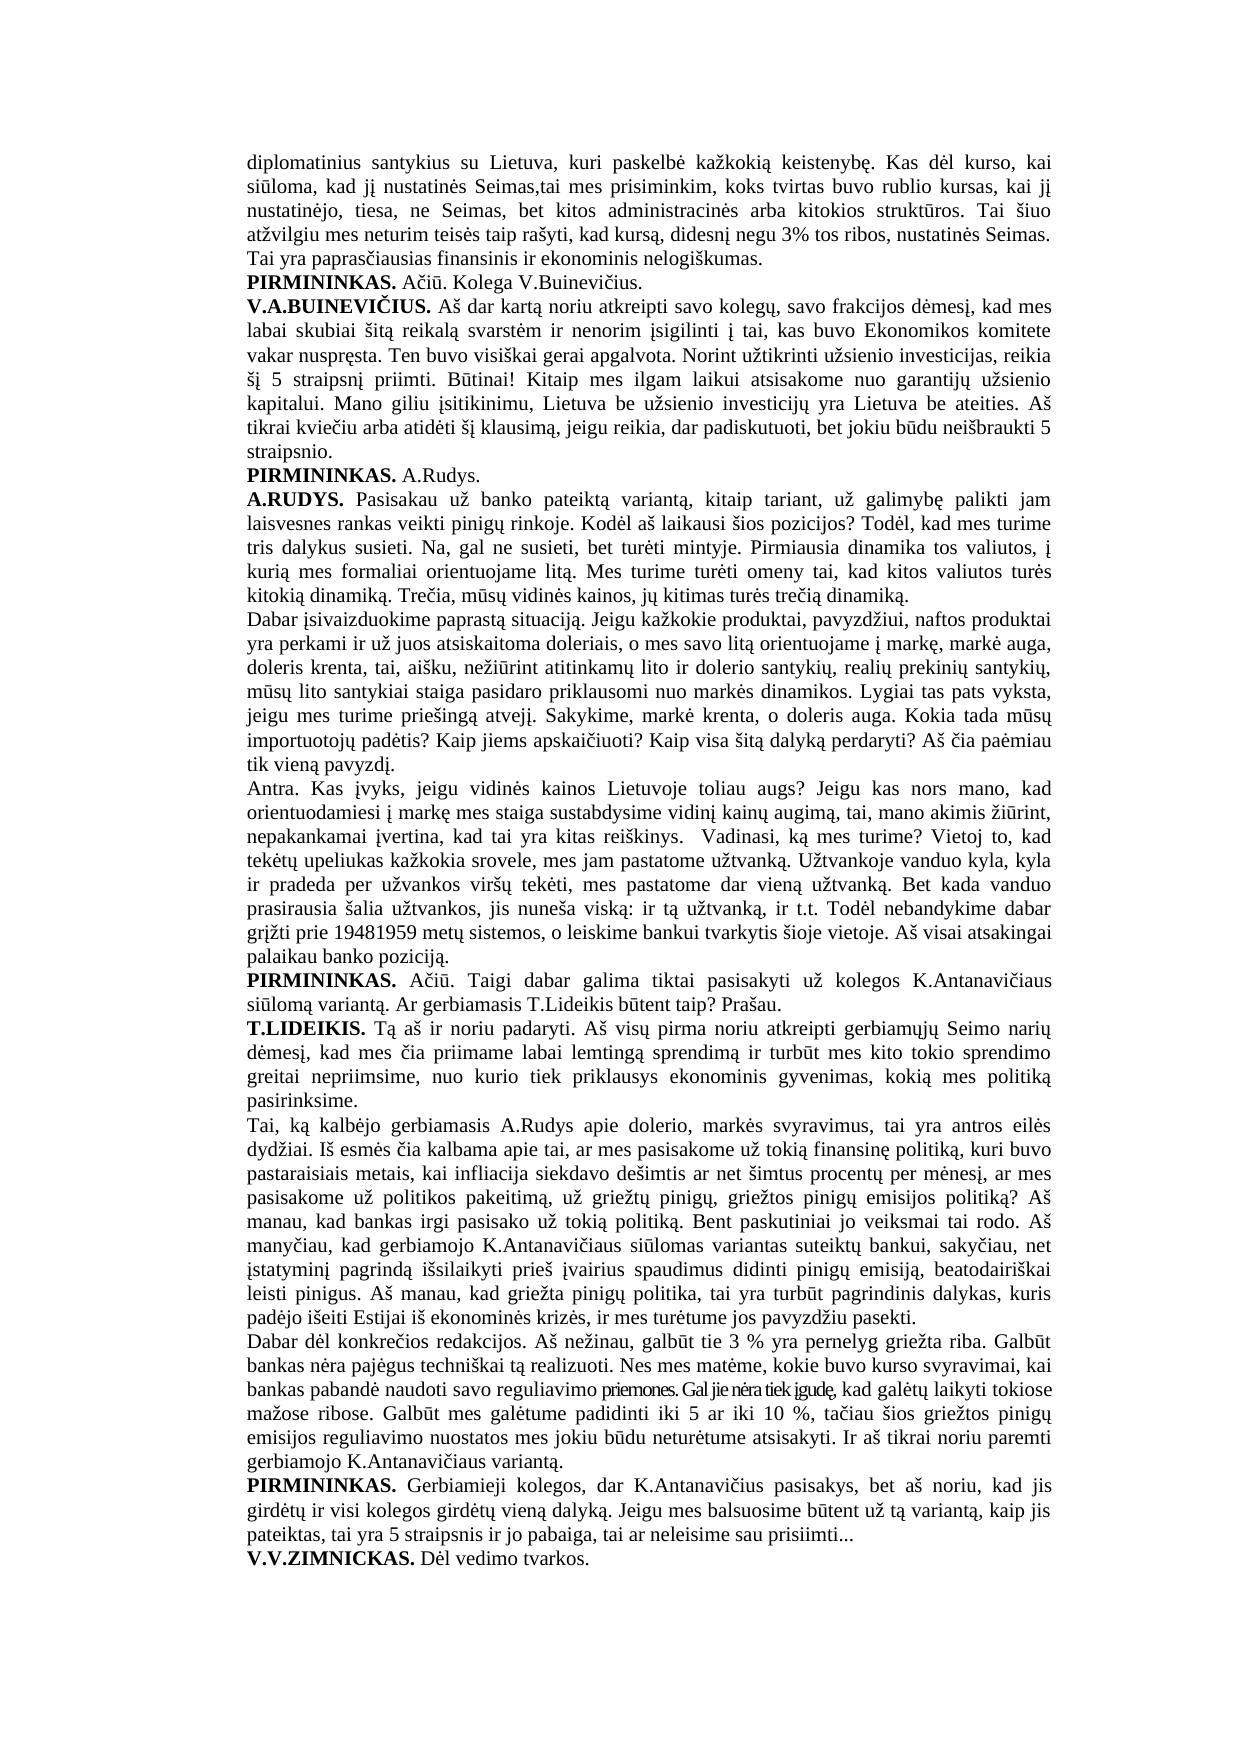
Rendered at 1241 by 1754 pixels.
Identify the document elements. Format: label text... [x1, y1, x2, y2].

text T.LIDEIKIS. Tą aš ir noriu padaryti. Aš visų pirma noriu atkreipti gerbiamųjų Seimo narių dėmesį, kad mes čia priimame labai lemtingą sprendimą ir turbūt mes kito tokio sprendimo greitai nepriimsime, nuo kurio tiek priklausys ekonominis gyvenimas, kokią mes politiką pasirinksime. [247, 1016, 1053, 1112]
text Antra. Kas įvyks, jeigu vidinės kainos Lietuvoje toliau augs? Jeigu kas nors mano, kad orientuodamiesi į markę mes staiga sustabdysime vidinį kainų augimą, tai, mano akimis žiūrint, nepakankamai įvertina, kad tai yra kitas reiškinys. Vadinasi, ką mes turime? Vietoj to, kad tekėtų upeliukas kažkokia srovele, mes jam pastatome užtvanką. Užtvankoje vanduo kyla, kyla ir pradeda per užvankos viršų tekėti, mes pastatome dar vieną užtvanką. Bet kada vanduo prasirausia šalia užtvankos, jis nuneša viską: ir tą užtvanką, ir t.t. Todėl nebandykime dabar grįžti prie 19481959 metų sistemos, o leiskime bankui tvarkytis šioje vietoje. Aš visai atsakingai palaikau banko poziciją. [247, 776, 1053, 968]
text diplomatinius santykius su Lietuva, kuri paskelbė kažkokią keistenybę. Kas dėl kurso, kai siūloma, kad jį nustatinės Seimas,tai mes prisiminkim, koks tvirtas buvo rublio kursas, kai jį nustatinėjo, tiesa, ne Seimas, bet kitos administracinės arba kitokios struktūros. Tai šiuo atžvilgiu mes neturim teisės taip rašyti, kad kursą, didesnį negu 3% tos ribos, nustatinės Seimas. Tai yra paprasčiausias finansinis ir ekonominis nelogiškumas. [247, 150, 1053, 270]
text A.RUDYS. Pasisakau už banko pateiktą variantą, kitaip tariant, už galimybę palikti jam laisvesnes rankas veikti pinigų rinkoje. Kodėl aš laikausi šios pozicijos? Todėl, kad mes turime tris dalykus susieti. Na, gal ne susieti, bet turėti mintyje. Pirmiausia dinamika tos valiutos, į kurią mes formaliai orientuojame litą. Mes turime turėti omeny tai, kad kitos valiutos turės kitokią dinamiką. Trečia, mūsų vidinės kainos, jų kitimas turės trečią dinamiką. [247, 487, 1053, 607]
text Tai, ką kalbėjo gerbiamasis A.Rudys apie dolerio, markės svyravimus, tai yra antros eilės dydžiai. Iš esmės čia kalbama apie tai, ar mes pasisakome už tokią finansinę politiką, kuri buvo pastaraisiais metais, kai infliacija siekdavo dešimtis ar net šimtus procentų per mėnesį, ar mes pasisakome už politikos pakeitimą, už griežtų pinigų, griežtos pinigų emisijos politiką? Aš manau, kad bankas irgi pasisako už tokią politiką. Bent paskutiniai jo veiksmai tai rodo. Aš manyčiau, kad gerbiamojo K.Antanavičiaus siūlomas variantas suteiktų bankui, sakyčiau, net įstatyminį pagrindą išsilaikyti prieš įvairius spaudimus didinti pinigų emisiją, beatodairiškai leisti pinigus. Aš manau, kad griežta pinigų politika, tai yra turbūt pagrindinis dalykas, kuris padėjo išeiti Estijai iš ekonominės krizės, ir mes turėtume jos pavyzdžiu pasekti. [247, 1112, 1053, 1329]
text PIRMININKAS. A.Rudys. [247, 463, 1053, 487]
text V.A.BUINEVIČIUS. Aš dar kartą noriu atkreipti savo kolegų, savo frakcijos dėmesį, kad mes labai skubiai šitą reikalą svarstėm ir nenorim įsigilinti į tai, kas buvo Ekonomikos komitete vakar nuspręsta. Ten buvo visiškai gerai apgalvota. Norint užtikrinti užsienio investicijas, reikia šį 5 straipsnį priimti. Būtinai! Kitaip mes ilgam laikui atsisakome nuo garantijų užsienio kapitalui. Mano giliu įsitikinimu, Lietuva be užsienio investicijų yra Lietuva be ateities. Aš tikrai kviečiu arba atidėti šį klausimą, jeigu reikia, dar padiskutuoti, bet jokiu būdu neišbraukti 5 straipsnio. [247, 294, 1053, 463]
text V.V.ZIMNICKAS. Dėl vedimo tvarkos. [247, 1546, 1053, 1570]
text PIRMININKAS. Gerbiamieji kolegos, dar K.Antanavičius pasisakys, bet aš noriu, kad jis girdėtų ir visi kolegos girdėtų vieną dalyką. Jeigu mes balsuosime būtent už tą variantą, kaip jis pateiktas, tai yra 5 straipsnis ir jo pabaiga, tai ar neleisime sau prisiimti... [247, 1473, 1053, 1546]
text Dabar dėl konkrečios redakcijos. Aš nežinau, galbūt tie 3 % yra pernelyg griežta riba. Galbūt bankas nėra pajėgus techniškai tą realizuoti. Nes mes matėme, kokie buvo kurso svyravimai, kai bankas pabandė naudoti savo reguliavimo priemones. Gal jie nėra tiek įgudę, kad galėtų laikyti tokiose mažose ribose. Galbūt mes galėtume padidinti iki 5 ar iki 10 %, tačiau šios griežtos pinigų emisijos reguliavimo nuostatos mes jokiu būdu neturėtume atsisakyti. Ir aš tikrai noriu paremti gerbiamojo K.Antanavičiaus variantą. [247, 1329, 1053, 1473]
text Dabar įsivaizduokime paprastą situaciją. Jeigu kažkokie produktai, pavyzdžiui, naftos produktai yra perkami ir už juos atsiskaitoma doleriais, o mes savo litą orientuojame į markę, markė auga, doleris krenta, tai, aišku, nežiūrint atitinkamų lito ir dolerio santykių, realių prekinių santykių, mūsų lito santykiai staiga pasidaro priklausomi nuo markės dinamikos. Lygiai tas pats vyksta, jeigu mes turime priešingą atvejį. Sakykime, markė krenta, o doleris auga. Kokia tada mūsų importuotojų padėtis? Kaip jiems apskaičiuoti? Kaip visa šitą dalyką perdaryti? Aš čia paėmiau tik vieną pavyzdį. [247, 607, 1053, 776]
text PIRMININKAS. Ačiū. Kolega V.Buinevičius. [247, 270, 1053, 294]
text PIRMININKAS. Ačiū. Taigi dabar galima tiktai pasisakyti už kolegos K.Antanavičiaus siūlomą variantą. Ar gerbiamasis T.Lideikis būtent taip? Prašau. [247, 968, 1053, 1016]
